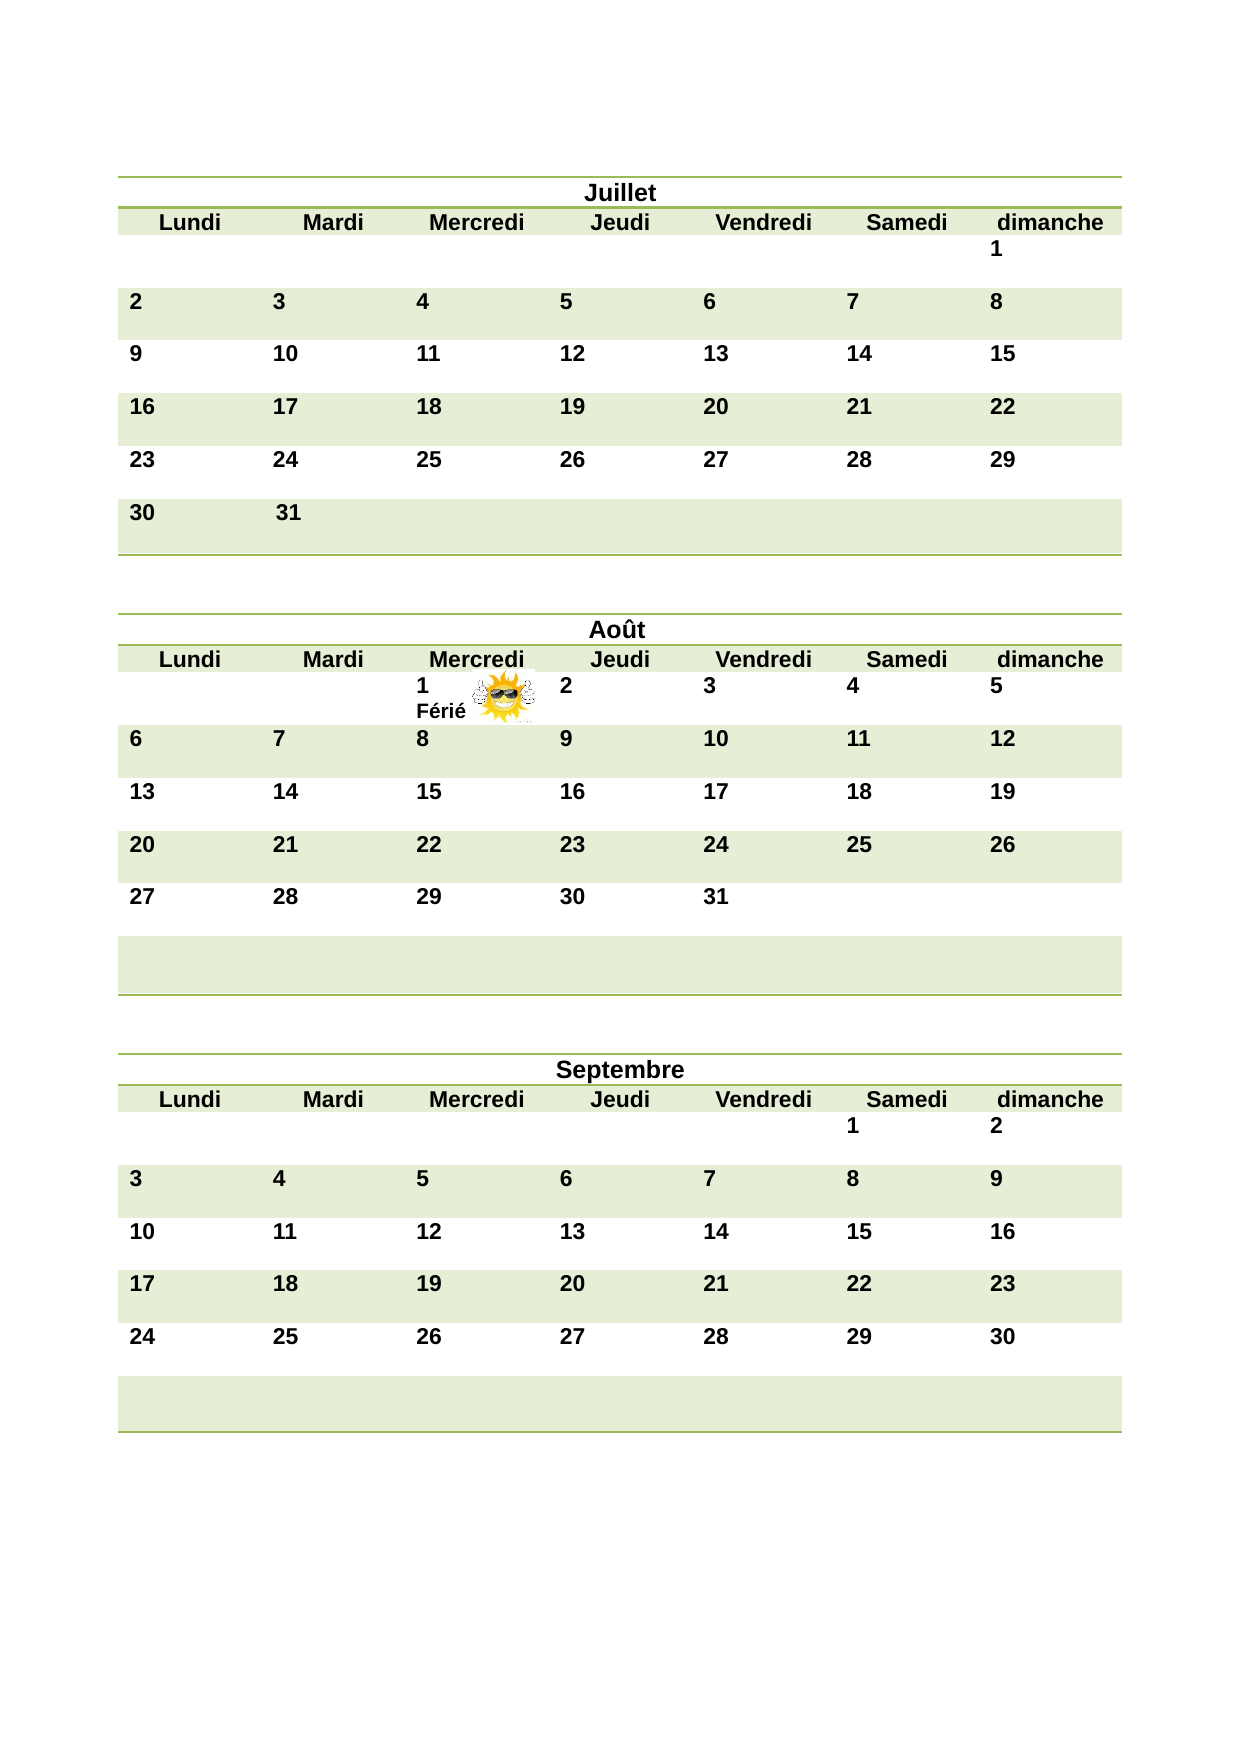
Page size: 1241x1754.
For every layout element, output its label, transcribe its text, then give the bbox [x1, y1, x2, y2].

table_cell 18 [835, 778, 979, 831]
table_cell 3 [261, 288, 405, 340]
table_cell 15 [835, 1218, 979, 1270]
table_cell 7 [692, 1165, 835, 1218]
table_cell [118, 235, 261, 288]
table_cell 25 [405, 446, 548, 498]
table_cell 2 [118, 288, 261, 340]
table_cell 23 [118, 446, 261, 498]
table_cell 8 [405, 725, 548, 778]
table_header Septembre [118, 1055, 1122, 1084]
table_cell 19 [548, 393, 692, 446]
table_cell 22 [979, 393, 1122, 446]
table_cell 17 [118, 1270, 261, 1323]
table_cell 20 [548, 1270, 692, 1323]
table_cell 24 [692, 831, 835, 883]
table_header Juillet [118, 178, 1122, 206]
table_cell 27 [118, 883, 261, 936]
table_cell [405, 1112, 548, 1165]
table_cell 23 [979, 1270, 1122, 1323]
table_cell 31 [692, 883, 835, 936]
table_cell 10 [692, 725, 835, 778]
table_cell Lundi [118, 209, 261, 235]
table_cell 6 [548, 1165, 692, 1218]
table_cell [835, 235, 979, 288]
table_cell 26 [979, 831, 1122, 883]
table_cell [979, 883, 1122, 936]
table_cell 14 [835, 340, 979, 393]
table_cell 9 [979, 1165, 1122, 1218]
table_cell [548, 1112, 692, 1165]
table_cell 6 [692, 288, 835, 340]
table_cell 29 [979, 446, 1122, 498]
table_cell dimanche [979, 209, 1122, 235]
table_cell 13 [548, 1218, 692, 1270]
table_cell 20 [692, 393, 835, 446]
table_cell Mardi [261, 646, 405, 672]
table_cell [405, 235, 548, 288]
table_cell 27 [692, 446, 835, 498]
table_cell [118, 1376, 1122, 1431]
table_cell 28 [835, 446, 979, 498]
table_cell dimanche [979, 1086, 1122, 1112]
table_cell 1 Férié [405, 673, 548, 725]
table_cell 10 [261, 340, 405, 393]
table_cell 10 [118, 1218, 261, 1270]
table_cell 19 [405, 1270, 548, 1323]
table_cell 12 [405, 1218, 548, 1270]
table_cell Samedi [835, 646, 979, 672]
table_cell 25 [835, 831, 979, 883]
table_cell 24 [118, 1323, 261, 1376]
table_cell 29 [405, 883, 548, 936]
table_cell 11 [405, 340, 548, 393]
table_cell Mardi [261, 1086, 405, 1112]
table_cell Lundi [118, 1086, 261, 1112]
table_cell 12 [979, 725, 1122, 778]
table_cell [261, 235, 405, 288]
table_cell Mercredi [405, 209, 548, 235]
table_cell 8 [835, 1165, 979, 1218]
table_cell 21 [692, 1270, 835, 1323]
table_cell [692, 235, 835, 288]
table_cell Samedi [835, 1086, 979, 1112]
table_cell Mercredi [405, 1086, 548, 1112]
table_cell 25 [261, 1323, 405, 1376]
table_cell 1 [835, 1112, 979, 1165]
table_cell 14 [692, 1218, 835, 1270]
table_cell 30 [979, 1323, 1122, 1376]
table_cell 11 [835, 725, 979, 778]
table_cell 30 [548, 883, 692, 936]
table_cell 15 [979, 340, 1122, 393]
table_cell [261, 1112, 405, 1165]
table_cell 1 [979, 235, 1122, 288]
table_cell Vendredi [692, 1086, 835, 1112]
table_cell [835, 883, 979, 936]
table_cell 13 [118, 778, 261, 831]
table_cell 8 [979, 288, 1122, 340]
table_cell Samedi [835, 209, 979, 235]
table_cell 18 [405, 393, 548, 446]
table_cell 9 [118, 340, 261, 393]
table_cell Jeudi [548, 646, 692, 672]
table_cell 14 [261, 778, 405, 831]
table_cell Jeudi [548, 1086, 692, 1112]
table_cell 17 [692, 778, 835, 831]
table_cell 13 [692, 340, 835, 393]
table_cell [118, 1112, 261, 1165]
table_cell 15 [405, 778, 548, 831]
table_cell 5 [548, 288, 692, 340]
table_header Août [118, 615, 1122, 644]
table_cell 9 [548, 725, 692, 778]
table_cell 2 [548, 673, 692, 725]
table_cell 28 [261, 883, 405, 936]
table_cell [118, 936, 1122, 993]
table_cell 21 [261, 831, 405, 883]
table_cell Lundi [118, 646, 261, 672]
table_cell 7 [835, 288, 979, 340]
table_cell 27 [548, 1323, 692, 1376]
table_cell 28 [692, 1323, 835, 1376]
table_cell 18 [261, 1270, 405, 1323]
table_cell 6 [118, 725, 261, 778]
table_cell 20 [118, 831, 261, 883]
table_cell 7 [261, 725, 405, 778]
table_cell 21 [835, 393, 979, 446]
table_cell 3 [692, 673, 835, 725]
table_cell 4 [261, 1165, 405, 1218]
table_cell 16 [979, 1218, 1122, 1270]
table_cell Mardi [261, 209, 405, 235]
table_cell 26 [548, 446, 692, 498]
table_cell 16 [548, 778, 692, 831]
table_cell 11 [261, 1218, 405, 1270]
table_cell Vendredi [692, 646, 835, 672]
table_cell [548, 235, 692, 288]
table_cell 16 [118, 393, 261, 446]
table_cell dimanche [979, 646, 1122, 672]
table_cell Vendredi [692, 209, 835, 235]
table_cell 4 [835, 673, 979, 725]
table_cell 23 [548, 831, 692, 883]
table_cell 3 [118, 1165, 261, 1218]
table_cell 30 31 [118, 499, 1122, 553]
table_cell [692, 1112, 835, 1165]
table_cell Jeudi [548, 209, 692, 235]
table_cell 4 [405, 288, 548, 340]
table_cell 26 [405, 1323, 548, 1376]
table_cell 19 [979, 778, 1122, 831]
table_cell Mercredi [405, 646, 548, 672]
table_cell 24 [261, 446, 405, 498]
table_cell 5 [979, 673, 1122, 725]
table_cell 22 [405, 831, 548, 883]
table_cell [261, 673, 405, 725]
table_cell 22 [835, 1270, 979, 1323]
table_cell 17 [261, 393, 405, 446]
table_cell 29 [835, 1323, 979, 1376]
table_cell 5 [405, 1165, 548, 1218]
table_cell [118, 673, 261, 725]
table_cell 12 [548, 340, 692, 393]
table_cell 2 [979, 1112, 1122, 1165]
